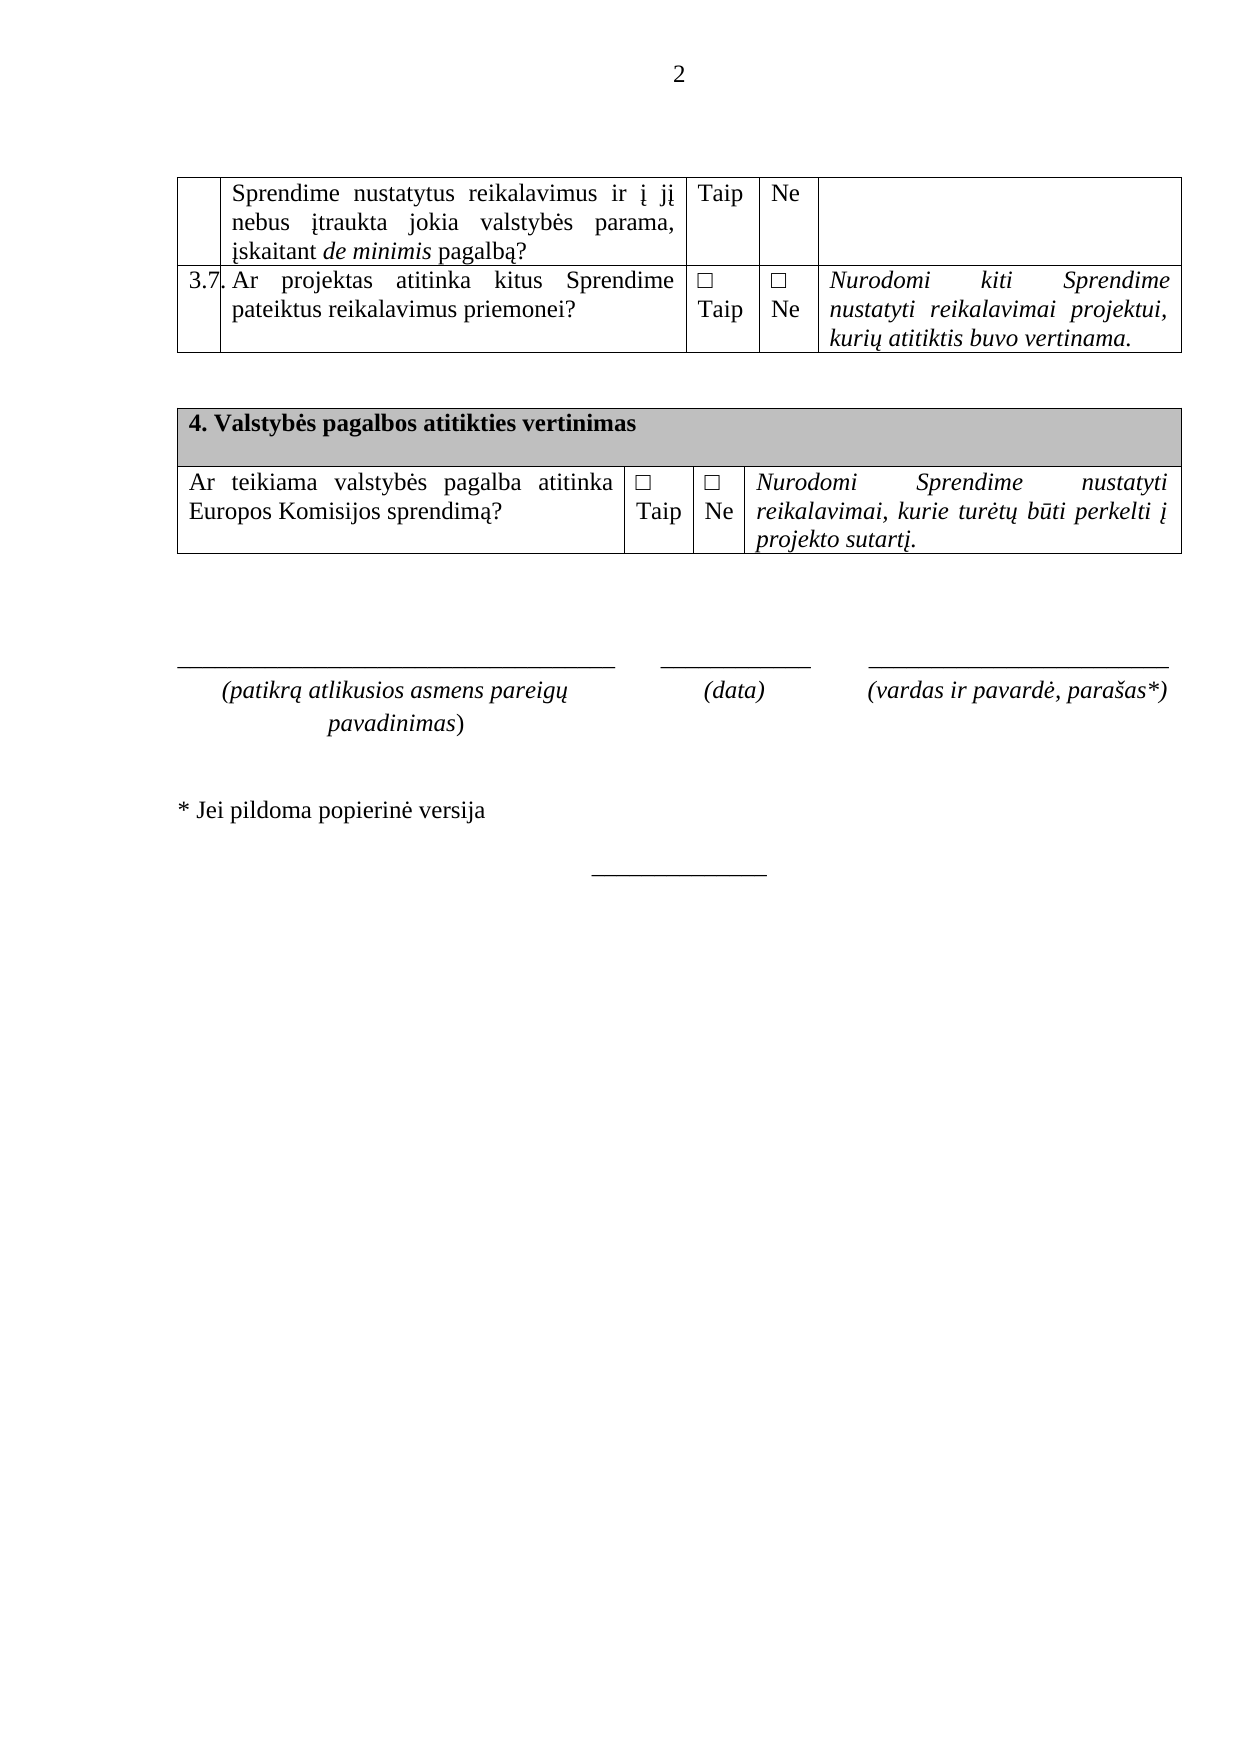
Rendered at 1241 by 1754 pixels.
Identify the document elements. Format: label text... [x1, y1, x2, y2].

table_cell 3.7. [178, 266, 220, 352]
table_cell □ Taip [625, 467, 693, 553]
table_cell Nurodomi kiti Sprendime nustatyti reikalavimai projektui, kurių atitiktis buvo vertinama. [819, 266, 1181, 352]
table_cell □ Ne [760, 266, 818, 352]
table_cell Ar pagalbos gavėjo įnašas atitinka Sprendime nustatytus reikalavimus ir į jį nebus įtraukta jokia valstybės parama, įskaitant de minimis pagalbą? [221, 178, 686, 264]
table_cell Nurodomi Sprendime nustatyti reikalavimai, kurie turėtų būti perkelti į projekto sutartį. [745, 467, 1181, 553]
table_header ___________________________________ [177, 642, 615, 667]
table_cell □ Taip [687, 266, 759, 352]
table_header ____________ (data) [615, 642, 856, 741]
text ______________ [177, 850, 1181, 879]
table_header ________________________ (vardas ir pavardė, parašas*) [856, 642, 1181, 741]
table_cell Ne [760, 178, 818, 264]
table_cell Ar projektas atitinka kitus Sprendime pateiktus reikalavimus priemonei? [221, 266, 686, 352]
table_cell [819, 178, 1181, 264]
table_cell 3.6. [178, 178, 220, 264]
table_cell Taip [687, 178, 759, 264]
table_cell □ Ne [694, 467, 744, 553]
table_cell Ar teikiama valstybės pagalba atitinka Europos Komisijos sprendimą? [178, 467, 624, 553]
table_header (patikrą atlikusios asmens pareigų pavadinimas) [177, 668, 615, 741]
table_header 4. Valstybės pagalbos atitikties vertinimas [178, 409, 1181, 466]
text * Jei pildoma popierinė versija [177, 796, 1181, 824]
